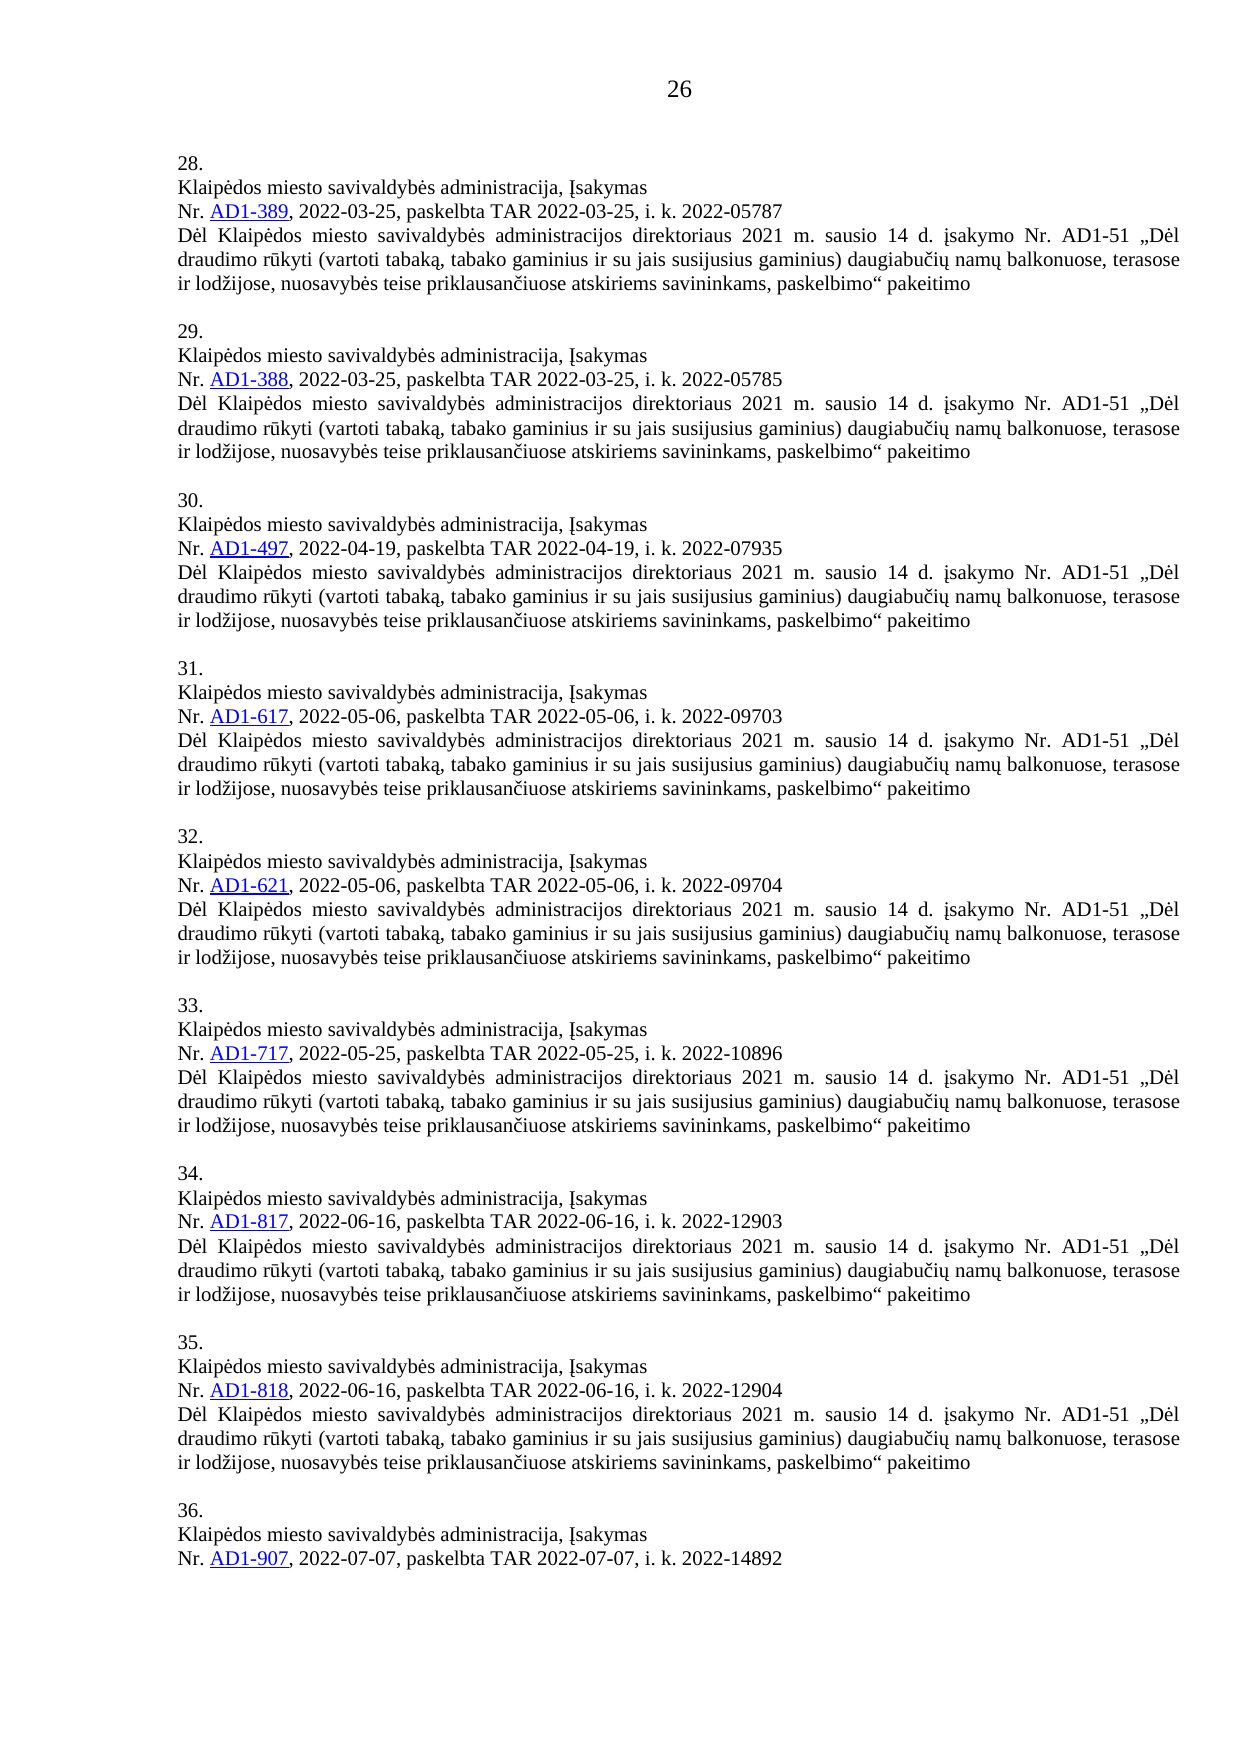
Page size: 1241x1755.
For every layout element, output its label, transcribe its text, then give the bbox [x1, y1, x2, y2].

text Dėl Klaipėdos miesto savivaldybės administracijos direktoriaus 2021 m. sausio 14 d. įsakymo Nr. AD1-51 „Dėl draudimo rūkyti (vartoti tabaką, tabako gaminius ir su jais susijusius gaminius) daugiabučių namų balkonuose, terasose ir lodžijose, nuosavybės teise priklausančiuose atskiriems savininkams, paskelbimo“ pakeitimo [177, 897, 1181, 969]
text Nr. AD1-818, 2022-06-16, paskelbta TAR 2022-06-16, i. k. 2022-12904 [177, 1378, 1181, 1402]
text Nr. AD1-907, 2022-07-07, paskelbta TAR 2022-07-07, i. k. 2022-14892 [177, 1546, 1181, 1570]
text Klaipėdos miesto savivaldybės administracija, Įsakymas [177, 1354, 1181, 1378]
text Nr. AD1-817, 2022-06-16, paskelbta TAR 2022-06-16, i. k. 2022-12903 [177, 1209, 1181, 1233]
text Klaipėdos miesto savivaldybės administracija, Įsakymas [177, 343, 1181, 367]
text 30. [177, 488, 1181, 512]
text Klaipėdos miesto savivaldybės administracija, Įsakymas [177, 512, 1181, 536]
text Klaipėdos miesto savivaldybės administracija, Įsakymas [177, 1017, 1181, 1041]
text Dėl Klaipėdos miesto savivaldybės administracijos direktoriaus 2021 m. sausio 14 d. įsakymo Nr. AD1-51 „Dėl draudimo rūkyti (vartoti tabaką, tabako gaminius ir su jais susijusius gaminius) daugiabučių namų balkonuose, terasose ir lodžijose, nuosavybės teise priklausančiuose atskiriems savininkams, paskelbimo“ pakeitimo [177, 1065, 1181, 1137]
text Dėl Klaipėdos miesto savivaldybės administracijos direktoriaus 2021 m. sausio 14 d. įsakymo Nr. AD1-51 „Dėl draudimo rūkyti (vartoti tabaką, tabako gaminius ir su jais susijusius gaminius) daugiabučių namų balkonuose, terasose ir lodžijose, nuosavybės teise priklausančiuose atskiriems savininkams, paskelbimo“ pakeitimo [177, 1402, 1181, 1474]
text 31. [177, 656, 1181, 680]
text 29. [177, 319, 1181, 343]
text 35. [177, 1330, 1181, 1354]
text Klaipėdos miesto savivaldybės administracija, Įsakymas [177, 848, 1181, 873]
text Nr. AD1-621, 2022-05-06, paskelbta TAR 2022-05-06, i. k. 2022-09704 [177, 873, 1181, 897]
text Klaipėdos miesto savivaldybės administracija, Įsakymas [177, 680, 1181, 704]
text 34. [177, 1161, 1181, 1185]
text 28. [177, 151, 1181, 175]
text 32. [177, 824, 1181, 848]
text Nr. AD1-617, 2022-05-06, paskelbta TAR 2022-05-06, i. k. 2022-09703 [177, 704, 1181, 728]
text Nr. AD1-497, 2022-04-19, paskelbta TAR 2022-04-19, i. k. 2022-07935 [177, 536, 1181, 560]
text Dėl Klaipėdos miesto savivaldybės administracijos direktoriaus 2021 m. sausio 14 d. įsakymo Nr. AD1-51 „Dėl draudimo rūkyti (vartoti tabaką, tabako gaminius ir su jais susijusius gaminius) daugiabučių namų balkonuose, terasose ir lodžijose, nuosavybės teise priklausančiuose atskiriems savininkams, paskelbimo“ pakeitimo [177, 728, 1181, 800]
text Nr. AD1-389, 2022-03-25, paskelbta TAR 2022-03-25, i. k. 2022-05787 [177, 199, 1181, 223]
text 36. [177, 1498, 1181, 1522]
text Klaipėdos miesto savivaldybės administracija, Įsakymas [177, 1185, 1181, 1209]
text Dėl Klaipėdos miesto savivaldybės administracijos direktoriaus 2021 m. sausio 14 d. įsakymo Nr. AD1-51 „Dėl draudimo rūkyti (vartoti tabaką, tabako gaminius ir su jais susijusius gaminius) daugiabučių namų balkonuose, terasose ir lodžijose, nuosavybės teise priklausančiuose atskiriems savininkams, paskelbimo“ pakeitimo [177, 223, 1181, 295]
text Nr. AD1-388, 2022-03-25, paskelbta TAR 2022-03-25, i. k. 2022-05785 [177, 367, 1181, 391]
text Dėl Klaipėdos miesto savivaldybės administracijos direktoriaus 2021 m. sausio 14 d. įsakymo Nr. AD1-51 „Dėl draudimo rūkyti (vartoti tabaką, tabako gaminius ir su jais susijusius gaminius) daugiabučių namų balkonuose, terasose ir lodžijose, nuosavybės teise priklausančiuose atskiriems savininkams, paskelbimo“ pakeitimo [177, 560, 1181, 632]
text Dėl Klaipėdos miesto savivaldybės administracijos direktoriaus 2021 m. sausio 14 d. įsakymo Nr. AD1-51 „Dėl draudimo rūkyti (vartoti tabaką, tabako gaminius ir su jais susijusius gaminius) daugiabučių namų balkonuose, terasose ir lodžijose, nuosavybės teise priklausančiuose atskiriems savininkams, paskelbimo“ pakeitimo [177, 1233, 1181, 1306]
text Dėl Klaipėdos miesto savivaldybės administracijos direktoriaus 2021 m. sausio 14 d. įsakymo Nr. AD1-51 „Dėl draudimo rūkyti (vartoti tabaką, tabako gaminius ir su jais susijusius gaminius) daugiabučių namų balkonuose, terasose ir lodžijose, nuosavybės teise priklausančiuose atskiriems savininkams, paskelbimo“ pakeitimo [177, 391, 1181, 463]
text Klaipėdos miesto savivaldybės administracija, Įsakymas [177, 1522, 1181, 1546]
text Klaipėdos miesto savivaldybės administracija, Įsakymas [177, 175, 1181, 199]
text Nr. AD1-717, 2022-05-25, paskelbta TAR 2022-05-25, i. k. 2022-10896 [177, 1041, 1181, 1065]
text 33. [177, 993, 1181, 1017]
